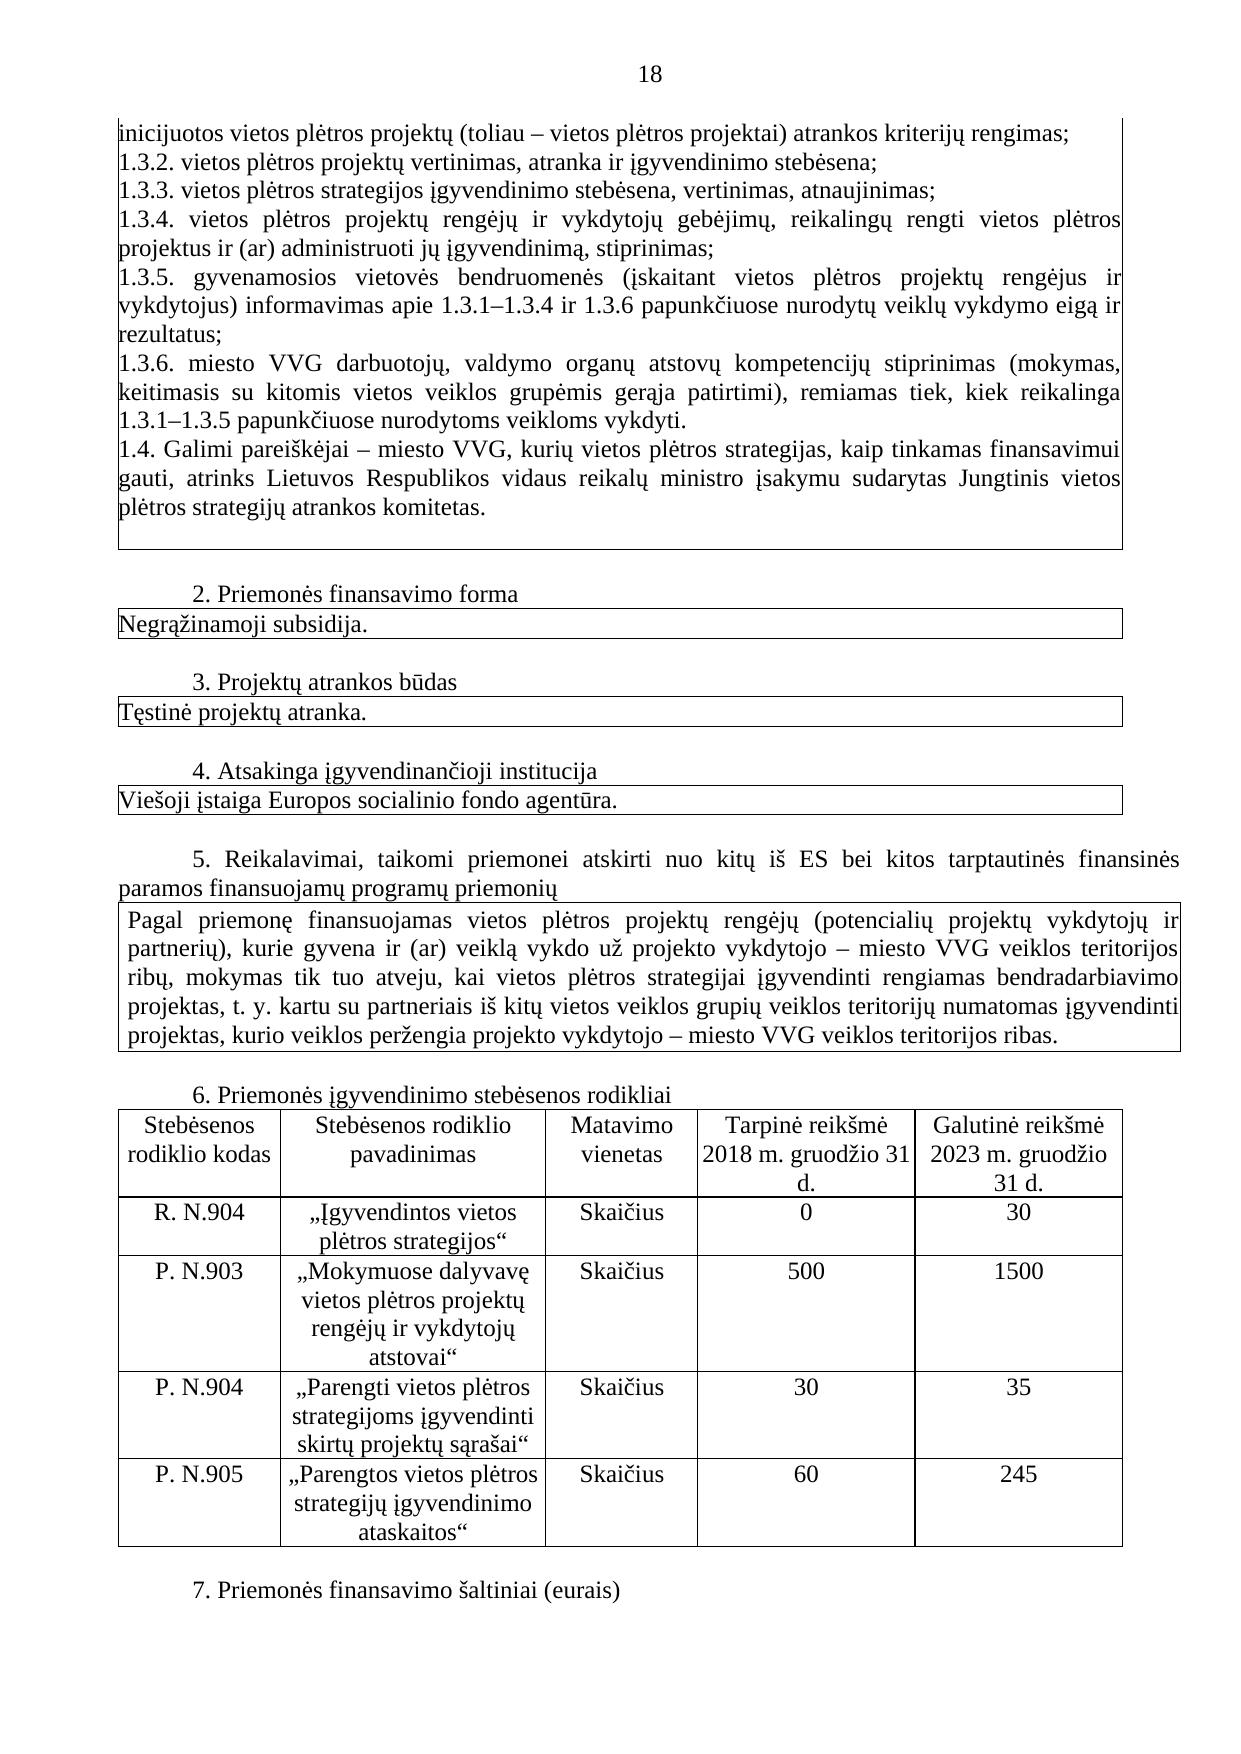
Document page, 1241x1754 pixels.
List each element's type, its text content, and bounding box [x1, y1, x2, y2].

table_cell „Parengtos vietos plėtros strategijų įgyvendinimo ataskaitos“ [281, 1459, 545, 1546]
table_cell P. N.905 [119, 1459, 280, 1546]
text 5. Reikalavimai, taikomi priemonei atskirti nuo kitų iš ES bei kitos tarptautinės finansinės paramos finansuojamų programų priemonių [118, 844, 1181, 902]
text 7. Priemonės finansavimo šaltiniai (eurais) [118, 1575, 1181, 1604]
table_cell P. N.903 [119, 1256, 280, 1371]
table_cell „Parengti vietos plėtros strategijoms įgyvendinti skirtų projektų sąrašai“ [281, 1372, 545, 1458]
table_cell 500 [698, 1256, 914, 1371]
text 4. Atsakinga įgyvendinančioji institucija [118, 756, 1181, 784]
text Pagal priemonę finansuojamas vietos plėtros projektų rengėjų (potencialių projektų vykdytojų ir partnerių), kurie gyvena ir (ar) veiklą vykdo už projekto vykdytojo – miesto VVG veiklos teritorijos ribų, mokymas tik tuo atveju, kai vietos plėtros strategijai įgyvendinti rengiamas bendradarbiavimo projektas, t. y. kartu su partneriais iš kitų vietos veiklos grupių veiklos teritorijų numatomas įgyvendinti projektas, kurio veiklos peržengia projekto vykdytojo – miesto VVG veiklos teritorijos ribas. [119, 903, 1180, 1051]
table_cell Skaičius [546, 1459, 697, 1546]
table_header Matavimo vienetas [546, 1110, 697, 1196]
table_cell 30 [698, 1372, 914, 1458]
table_header Stebėsenos rodiklio kodas [119, 1110, 280, 1196]
table_header Tęstinė projektų atranka. [119, 697, 1122, 726]
table_cell „Mokymuose dalyvavę vietos plėtros projektų rengėjų ir vykdytojų atstovai“ [281, 1256, 545, 1371]
table_cell 0 [698, 1198, 914, 1255]
table_header Tarpinė reikšmė 2018 m. gruodžio 31 d. [698, 1110, 914, 1196]
table_header Negrąžinamoji subsidija. [119, 609, 1122, 638]
table_header Viešoji įstaiga Europos socialinio fondo agentūra. [119, 786, 1122, 814]
table_cell „Įgyvendintos vietos plėtros strategijos“ [281, 1198, 545, 1255]
table_header Galutinė reikšmė 2023 m. gruodžio 31 d. [916, 1110, 1122, 1196]
table_cell Skaičius [546, 1372, 697, 1458]
table_cell 60 [698, 1459, 914, 1546]
table_cell 35 [916, 1372, 1122, 1458]
text 6. Priemonės įgyvendinimo stebėsenos rodikliai [118, 1080, 1181, 1109]
table_cell inicijuotos vietos plėtros projektų (toliau – vietos plėtros projektai) atrankos kriterijų rengimas; 1.3.2. vietos plėtros projektų vertinimas, atranka ir įgyvendinimo stebėsena; 1.3.3. vietos plėtros strategijos įgyvendinimo stebėsena, vertinimas, atnaujinimas; 1.3.4. vietos plėtros projektų rengėjų ir vykdytojų gebėjimų, reikalingų rengti vietos plėtros projektus ir (ar) administruoti jų įgyvendinimą, stiprinimas; 1.3.5. gyvenamosios vietovės bendruomenės (įskaitant vietos plėtros projektų rengėjus ir vykdytojus) informavimas apie 1.3.1–1.3.4 ir 1.3.6 papunkčiuose nurodytų veiklų vykdymo eigą ir rezultatus; 1.3.6. miesto VVG darbuotojų, valdymo organų atstovų kompetencijų stiprinimas (mokymas, keitimasis su kitomis vietos veiklos grupėmis gerąja patirtimi), remiamas tiek, kiek reikalinga 1.3.1–1.3.5 papunkčiuose nurodytoms veikloms vykdyti. [119, 118, 1122, 434]
table_header Stebėsenos rodiklio pavadinimas [281, 1110, 545, 1196]
table_cell P. N.904 [119, 1372, 280, 1458]
text 3. Projektų atrankos būdas [118, 667, 1181, 696]
table_cell 245 [916, 1459, 1122, 1546]
table_cell 1.4. Galimi pareiškėjai – miesto VVG, kurių vietos plėtros strategijas, kaip tinkamas finansavimui gauti, atrinks Lietuvos Respublikos vidaus reikalų ministro įsakymu sudarytas Jungtinis vietos plėtros strategijų atrankos komitetas. [119, 434, 1122, 549]
table_cell 30 [916, 1198, 1122, 1255]
table_cell Skaičius [546, 1198, 697, 1255]
text 2. Priemonės finansavimo forma [118, 579, 1181, 608]
table_cell R. N.904 [119, 1198, 280, 1255]
table_cell Skaičius [546, 1256, 697, 1371]
table_cell 1500 [916, 1256, 1122, 1371]
